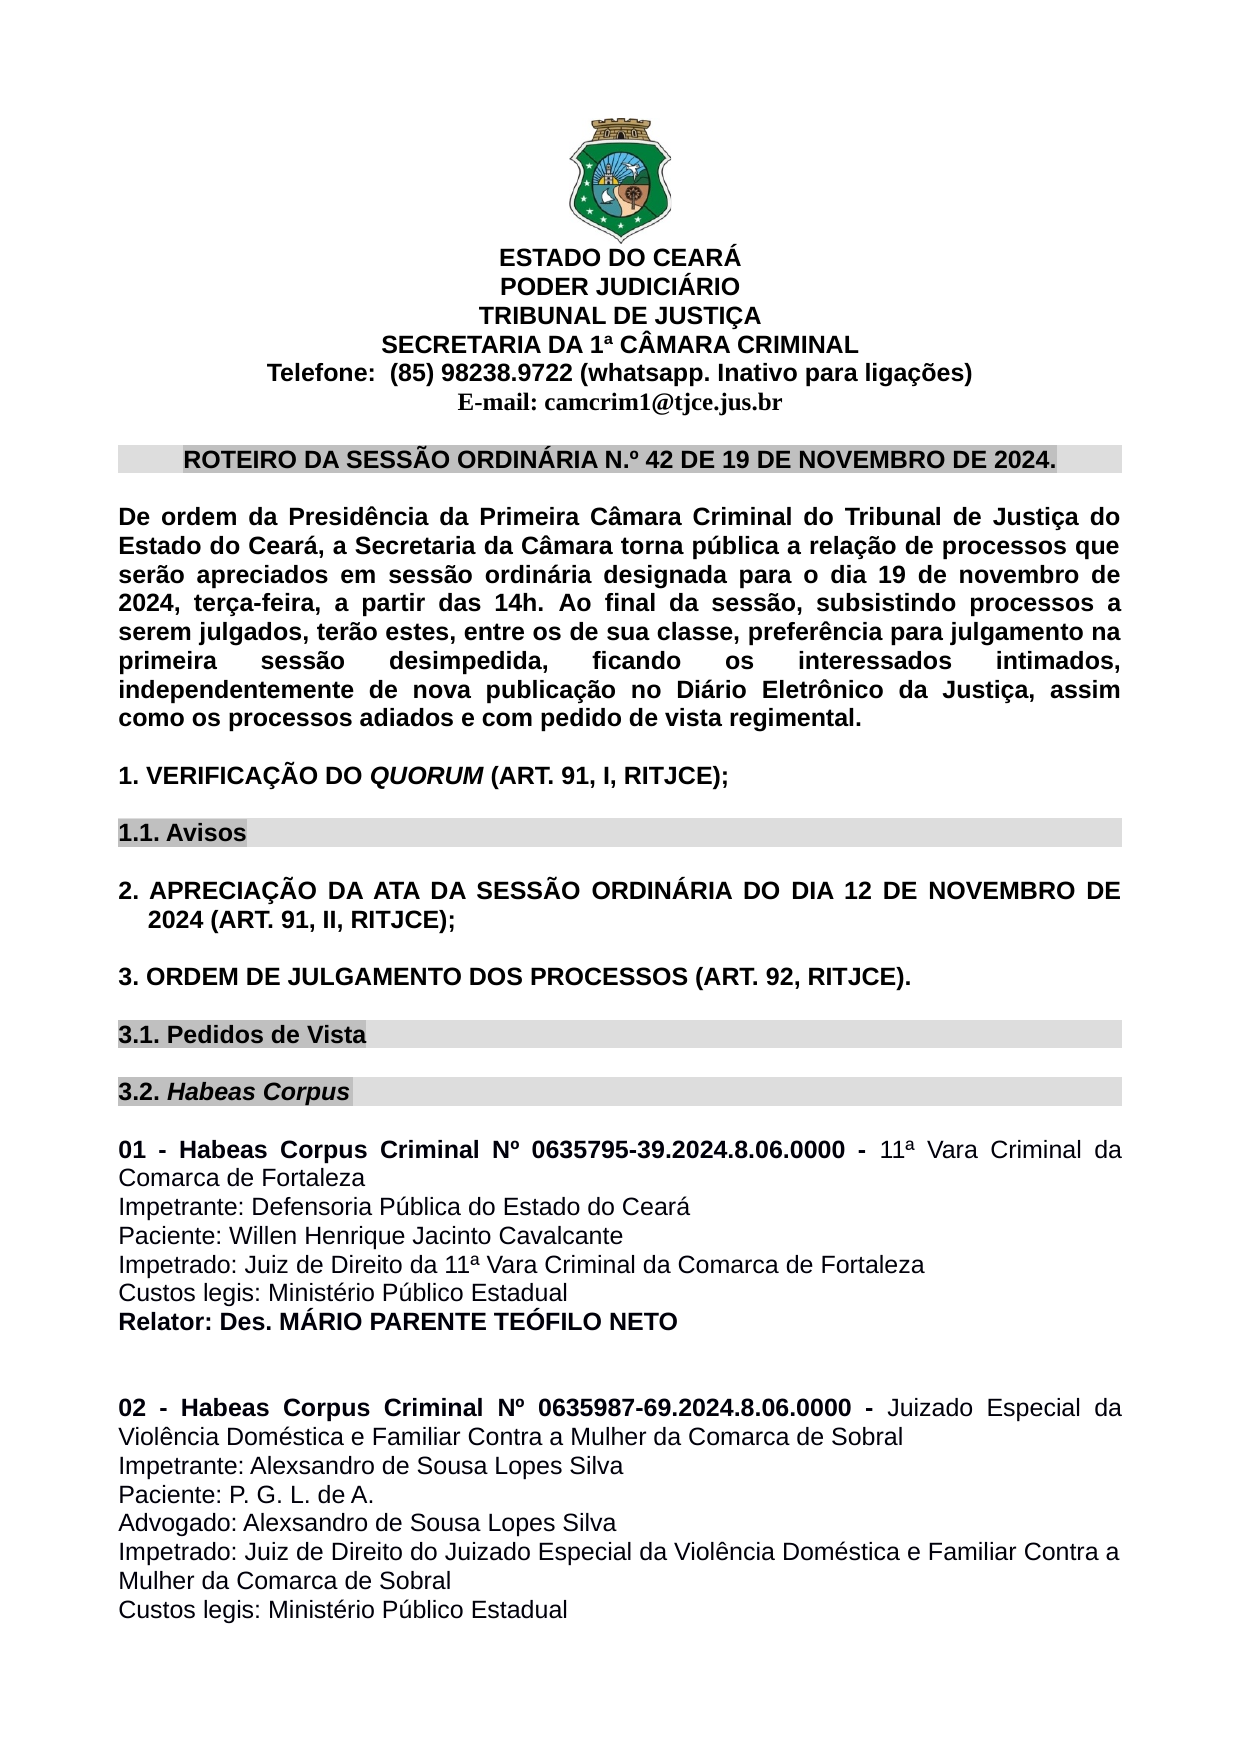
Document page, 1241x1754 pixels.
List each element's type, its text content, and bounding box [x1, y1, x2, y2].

text Paciente: Willen Henrique Jacinto Cavalcante [118, 1221, 1122, 1250]
text 1.1. Avisos [118, 818, 1122, 847]
text ESTADO DO CEARÁ [118, 243, 1122, 272]
text PODER JUDICIÁRIO [118, 272, 1122, 301]
text Impetrante: Defensoria Pública do Estado do Ceará [118, 1192, 1122, 1221]
text 1. VERIFICAÇÃO DO QUORUM (ART. 91, I, RITJCE); [118, 761, 1122, 790]
text Advogado: Alexsandro de Sousa Lopes Silva [118, 1508, 1122, 1537]
text Impetrante: Alexsandro de Sousa Lopes Silva [118, 1451, 1122, 1480]
text 02 - Habeas Corpus Criminal Nº 0635987-69.2024.8.06.0000 - Juizado Especial da Violência Doméstica e Familiar Contra a Mulher da Comarca de Sobral [118, 1393, 1122, 1451]
text 01 - Habeas Corpus Criminal Nº 0635795-39.2024.8.06.0000 - 11ª Vara Criminal da Comarca de Fortaleza [118, 1135, 1122, 1192]
text ROTEIRO DA SESSÃO ORDINÁRIA N.º 42 DE 19 DE NOVEMBRO DE 2024. [118, 445, 1122, 473]
text Impetrado: Juiz de Direito do Juizado Especial da Violência Doméstica e Familiar Contra a Mulher da Comarca de Sobral [118, 1537, 1122, 1595]
text TRIBUNAL DE JUSTIÇA [118, 301, 1122, 330]
text Paciente: P. G. L. de A. [118, 1480, 1122, 1508]
picture [569, 118, 672, 244]
text 2. APRECIAÇÃO DA ATA DA SESSÃO ORDINÁRIA DO DIA 12 DE NOVEMBRO DE 2024 (ART. 91, II, RITJCE); [118, 876, 1122, 933]
text Relator: Des. MÁRIO PARENTE TEÓFILO NETO [118, 1307, 1122, 1336]
text 3.2. Habeas Corpus [118, 1077, 1122, 1106]
text SECRETARIA DA 1ª CÂMARA CRIMINAL [118, 330, 1122, 358]
text De ordem da Presidência da Primeira Câmara Criminal do Tribunal de Justiça do Estado do Ceará, a Secretaria da Câmara torna pública a relação de processos que serão apreciados em sessão ordinária designada para o dia 19 de novembro de 2024, terça-feira, a partir das 14h. Ao final da sessão, subsistindo processos a serem julgados, terão estes, entre os de sua classe, preferência para julgamento na primeira sessão desimpedida, ficando os interessados intimados, independentemente de nova publicação no Diário Eletrônico da Justiça, assim como os processos adiados e com pedido de vista regimental. [118, 502, 1122, 732]
text Custos legis: Ministério Público Estadual [118, 1595, 1122, 1623]
text Telefone: (85) 98238.9722 (whatsapp. Inativo para ligações) [118, 358, 1122, 387]
text Impetrado: Juiz de Direito da 11ª Vara Criminal da Comarca de Fortaleza [118, 1250, 1122, 1278]
text Custos legis: Ministério Público Estadual [118, 1278, 1122, 1307]
text 3. ORDEM DE JULGAMENTO DOS PROCESSOS (ART. 92, RITJCE). [118, 962, 1122, 991]
text 3.1. Pedidos de Vista [118, 1020, 1122, 1048]
text E-mail: camcrim1@tjce.jus.br [118, 387, 1122, 416]
